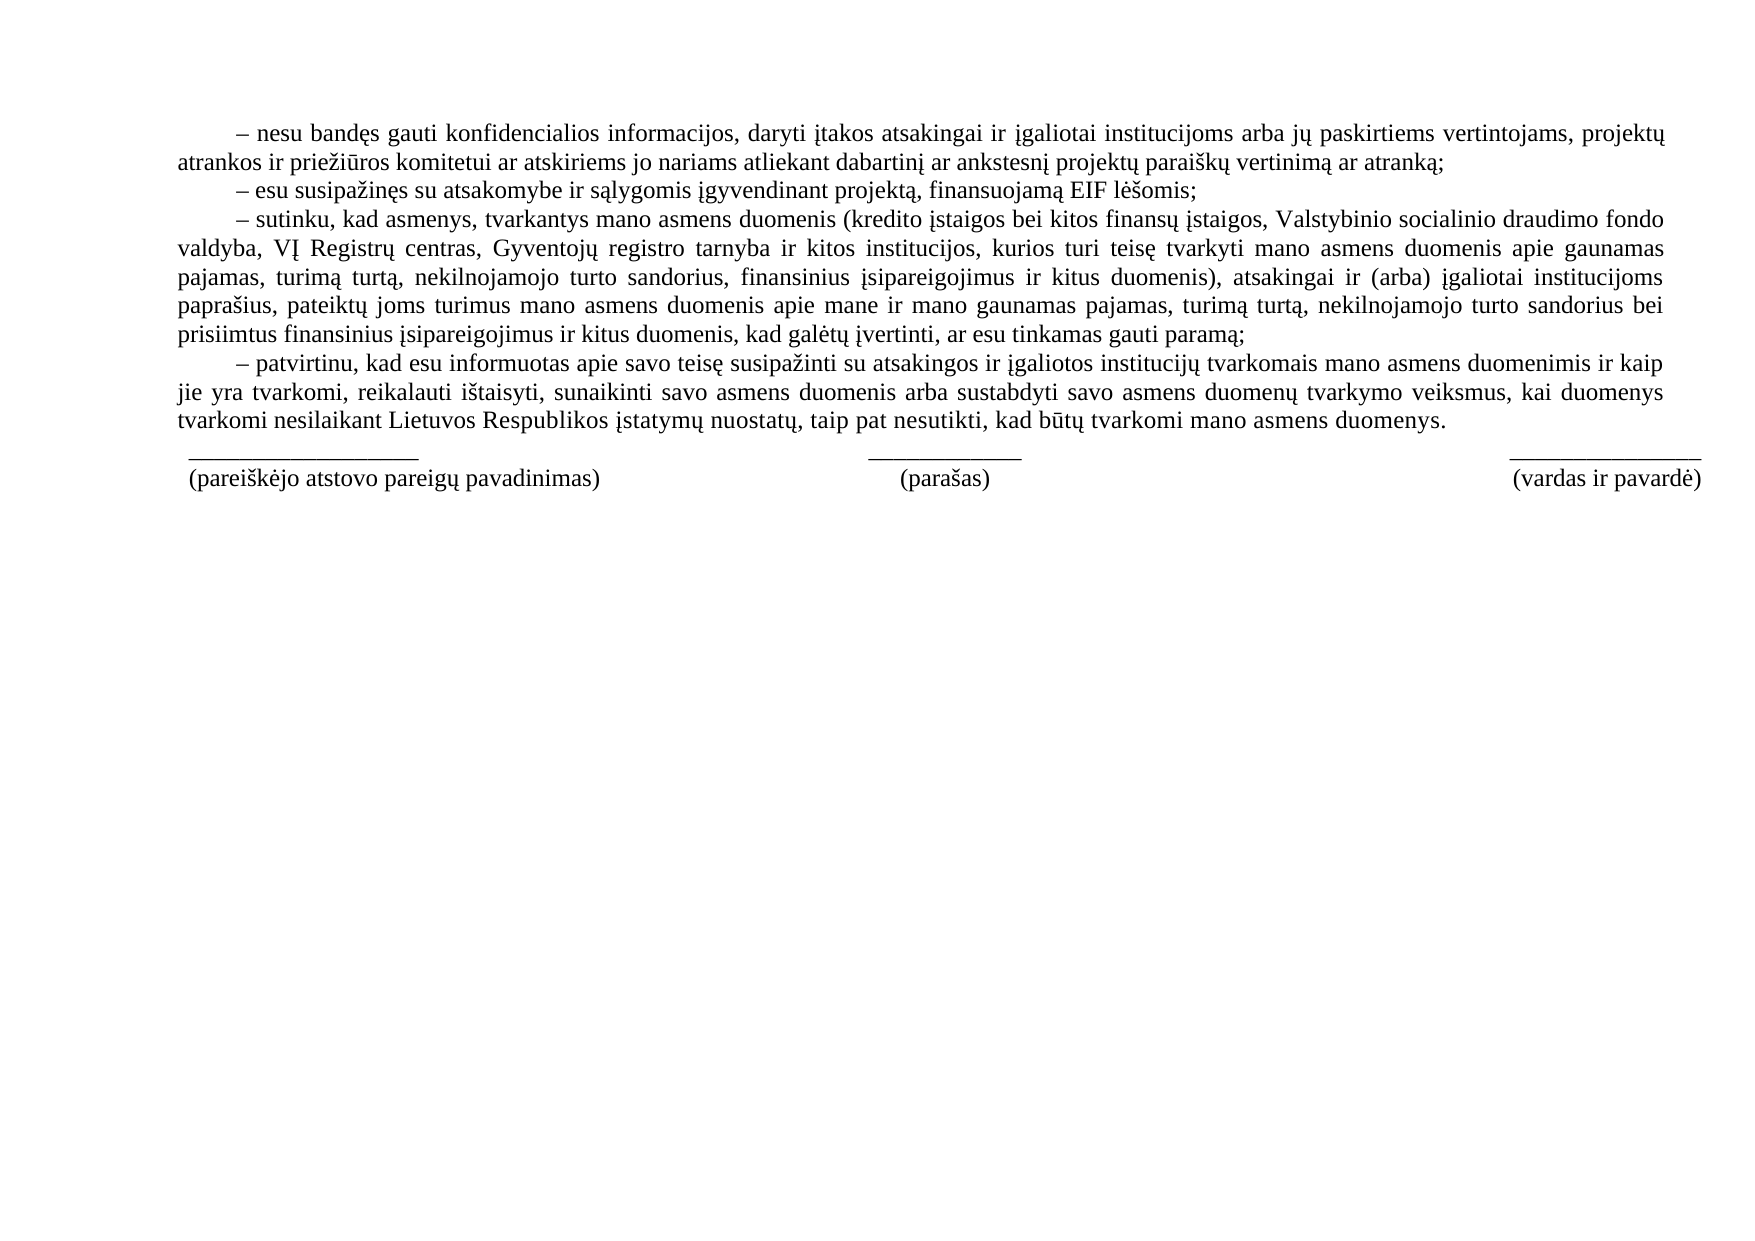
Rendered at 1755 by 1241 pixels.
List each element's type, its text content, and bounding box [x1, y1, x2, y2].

text – patvirtinu, kad esu informuotas apie savo teisę susipažinti su atsakingos ir įgaliotos institucijų tvarkomais mano asmens duomenimis ir kaip jie yra tvarkomi, reikalauti ištaisyti, sunaikinti savo asmens duomenis arba sustabdyti savo asmens duomenų tvarkymo veiksmus, kai duomenys tvarkomi nesilaikant Lietuvos Respublikos įstatymų nuostatų, taip pat nesutikti, kad būtų tvarkomi mano asmens duomenys. [177, 348, 1666, 434]
table_header ____________ (parašas) [689, 434, 1201, 492]
table_header __________________ (pareiškėjo atstovo pareigų pavadinimas) [177, 434, 689, 492]
text – nesu bandęs gauti konfidencialios informacijos, daryti įtakos atsakingai ir įgaliotai institucijoms arba jų paskirtiems vertintojams, projektų atrankos ir priežiūros komitetui ar atskiriems jo nariams atliekant dabartinį ar ankstesnį projektų paraiškų vertinimą ar atranką; [177, 118, 1666, 176]
text – esu susipažinęs su atsakomybe ir sąlygomis įgyvendinant projektą, finansuojamą EIF lėšomis; [177, 176, 1666, 204]
text – sutinku, kad asmenys, tvarkantys mano asmens duomenis (kredito įstaigos bei kitos finansų įstaigos, Valstybinio socialinio draudimo fondo valdyba, VĮ Registrų centras, Gyventojų registro tarnyba ir kitos institucijos, kurios turi teisę tvarkyti mano asmens duomenis apie gaunamas pajamas, turimą turtą, nekilnojamojo turto sandorius, finansinius įsipareigojimus ir kitus duomenis), atsakingai ir (arba) įgaliotai institucijoms paprašius, pateiktų joms turimus mano asmens duomenis apie mane ir mano gaunamas pajamas, turimą turtą, nekilnojamojo turto sandorius bei prisiimtus finansinius įsipareigojimus ir kitus duomenis, kad galėtų įvertinti, ar esu tinkamas gauti paramą; [177, 204, 1666, 348]
table_header _______________ (vardas ir pavardė) [1201, 434, 1713, 492]
